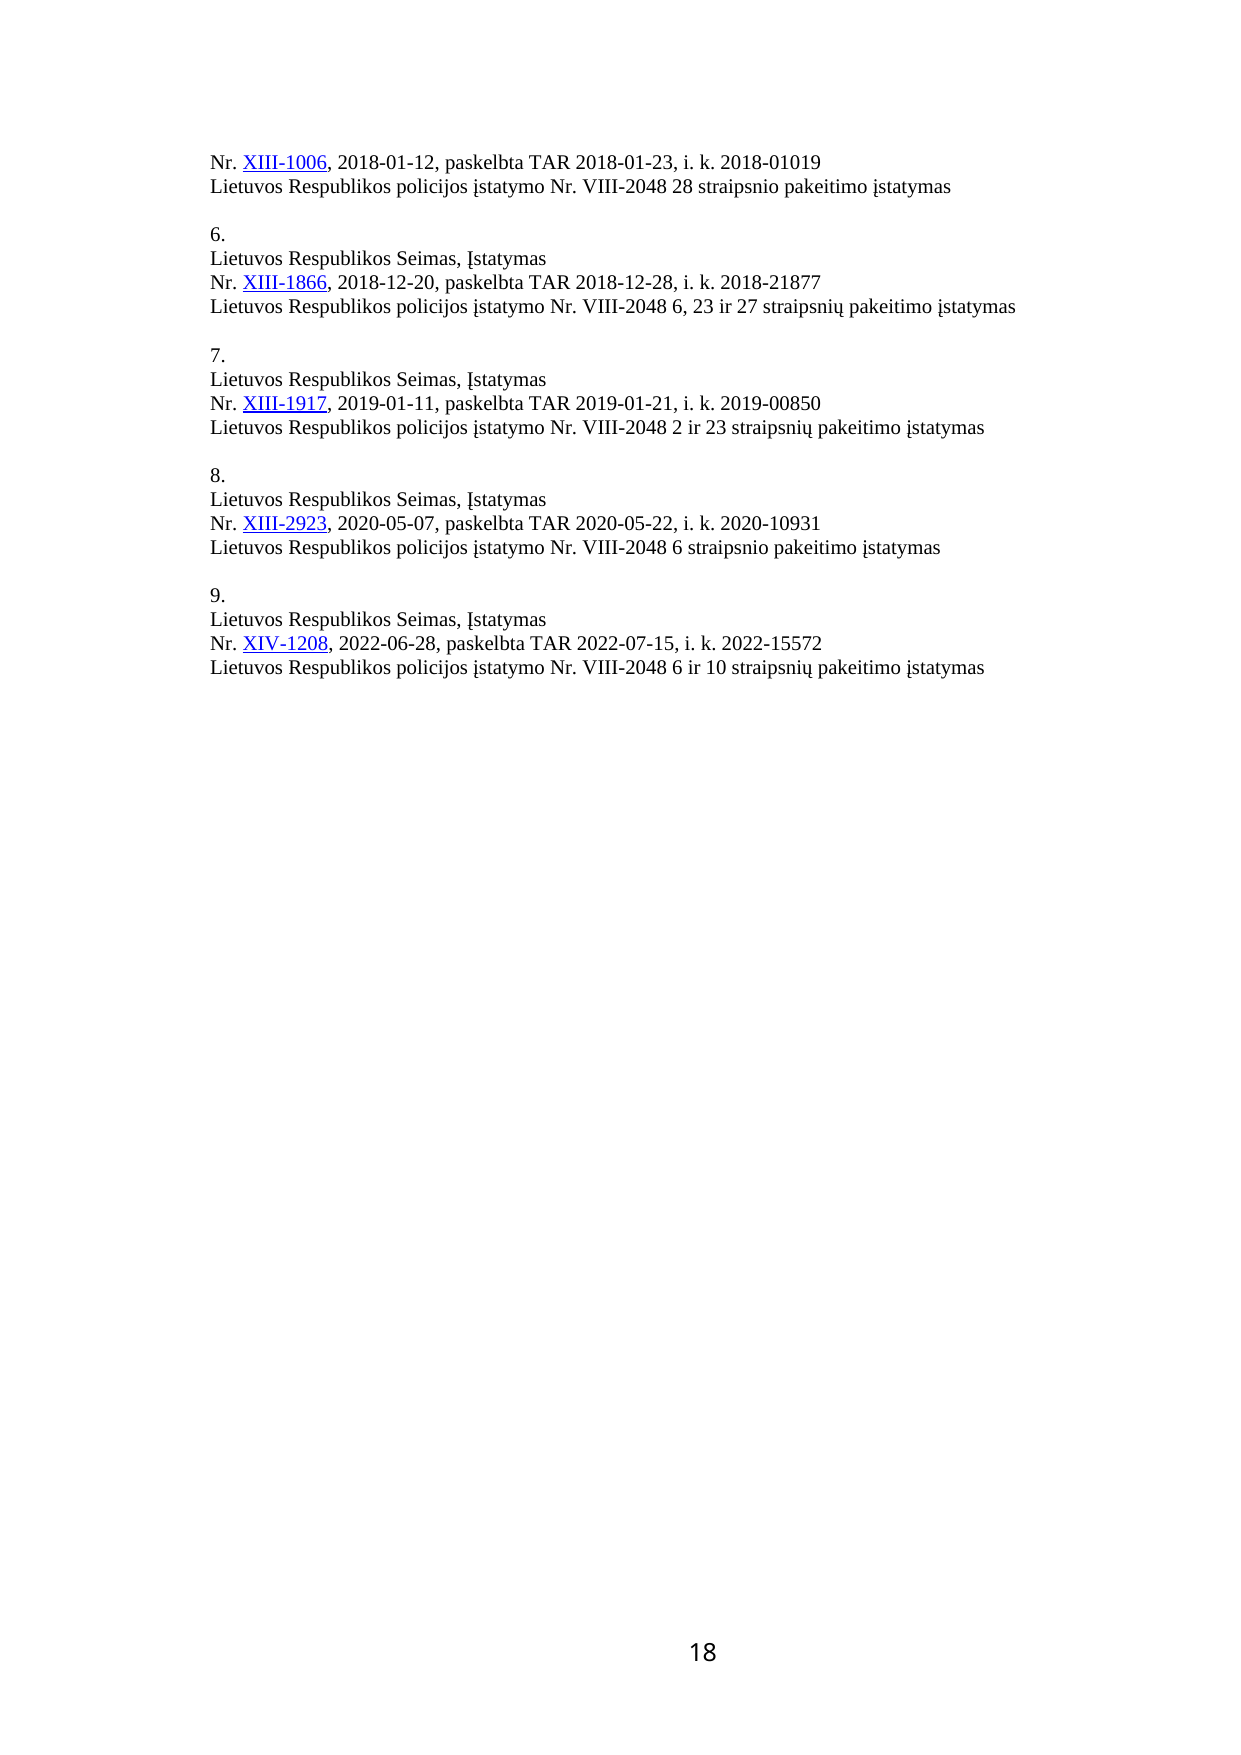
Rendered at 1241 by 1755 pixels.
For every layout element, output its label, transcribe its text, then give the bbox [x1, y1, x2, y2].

text Lietuvos Respublikos Seimas, Įstatymas [210, 487, 1120, 511]
text 7. [210, 342, 1120, 367]
text Lietuvos Respublikos policijos įstatymo Nr. VIII-2048 6 straipsnio pakeitimo įstatymas [210, 535, 1120, 559]
text 8. [210, 463, 1120, 487]
text Lietuvos Respublikos Seimas, Įstatymas [210, 367, 1120, 391]
text Lietuvos Respublikos Seimas, Įstatymas [210, 607, 1120, 631]
text Lietuvos Respublikos Seimas, Įstatymas [210, 246, 1120, 270]
text 6. [210, 222, 1120, 246]
text Lietuvos Respublikos policijos įstatymo Nr. VIII-2048 6 ir 10 straipsnių pakeitimo įstatymas [210, 655, 1120, 679]
text Lietuvos Respublikos policijos įstatymo Nr. VIII-2048 6, 23 ir 27 straipsnių pakeitimo įstatymas [210, 294, 1120, 318]
text Nr. XIV-1208, 2022-06-28, paskelbta TAR 2022-07-15, i. k. 2022-15572 [210, 631, 1120, 655]
text Lietuvos Respublikos policijos įstatymo Nr. VIII-2048 2 ir 23 straipsnių pakeitimo įstatymas [210, 415, 1120, 439]
text Lietuvos Respublikos policijos įstatymo Nr. VIII-2048 28 straipsnio pakeitimo įstatymas [210, 174, 1120, 198]
text 9. [210, 583, 1120, 607]
text Nr. XIII-1006, 2018-01-12, paskelbta TAR 2018-01-23, i. k. 2018-01019 [210, 150, 1120, 174]
text Nr. XIII-2923, 2020-05-07, paskelbta TAR 2020-05-22, i. k. 2020-10931 [210, 511, 1120, 535]
text Nr. XIII-1866, 2018-12-20, paskelbta TAR 2018-12-28, i. k. 2018-21877 [210, 270, 1120, 294]
text Nr. XIII-1917, 2019-01-11, paskelbta TAR 2019-01-21, i. k. 2019-00850 [210, 391, 1120, 415]
